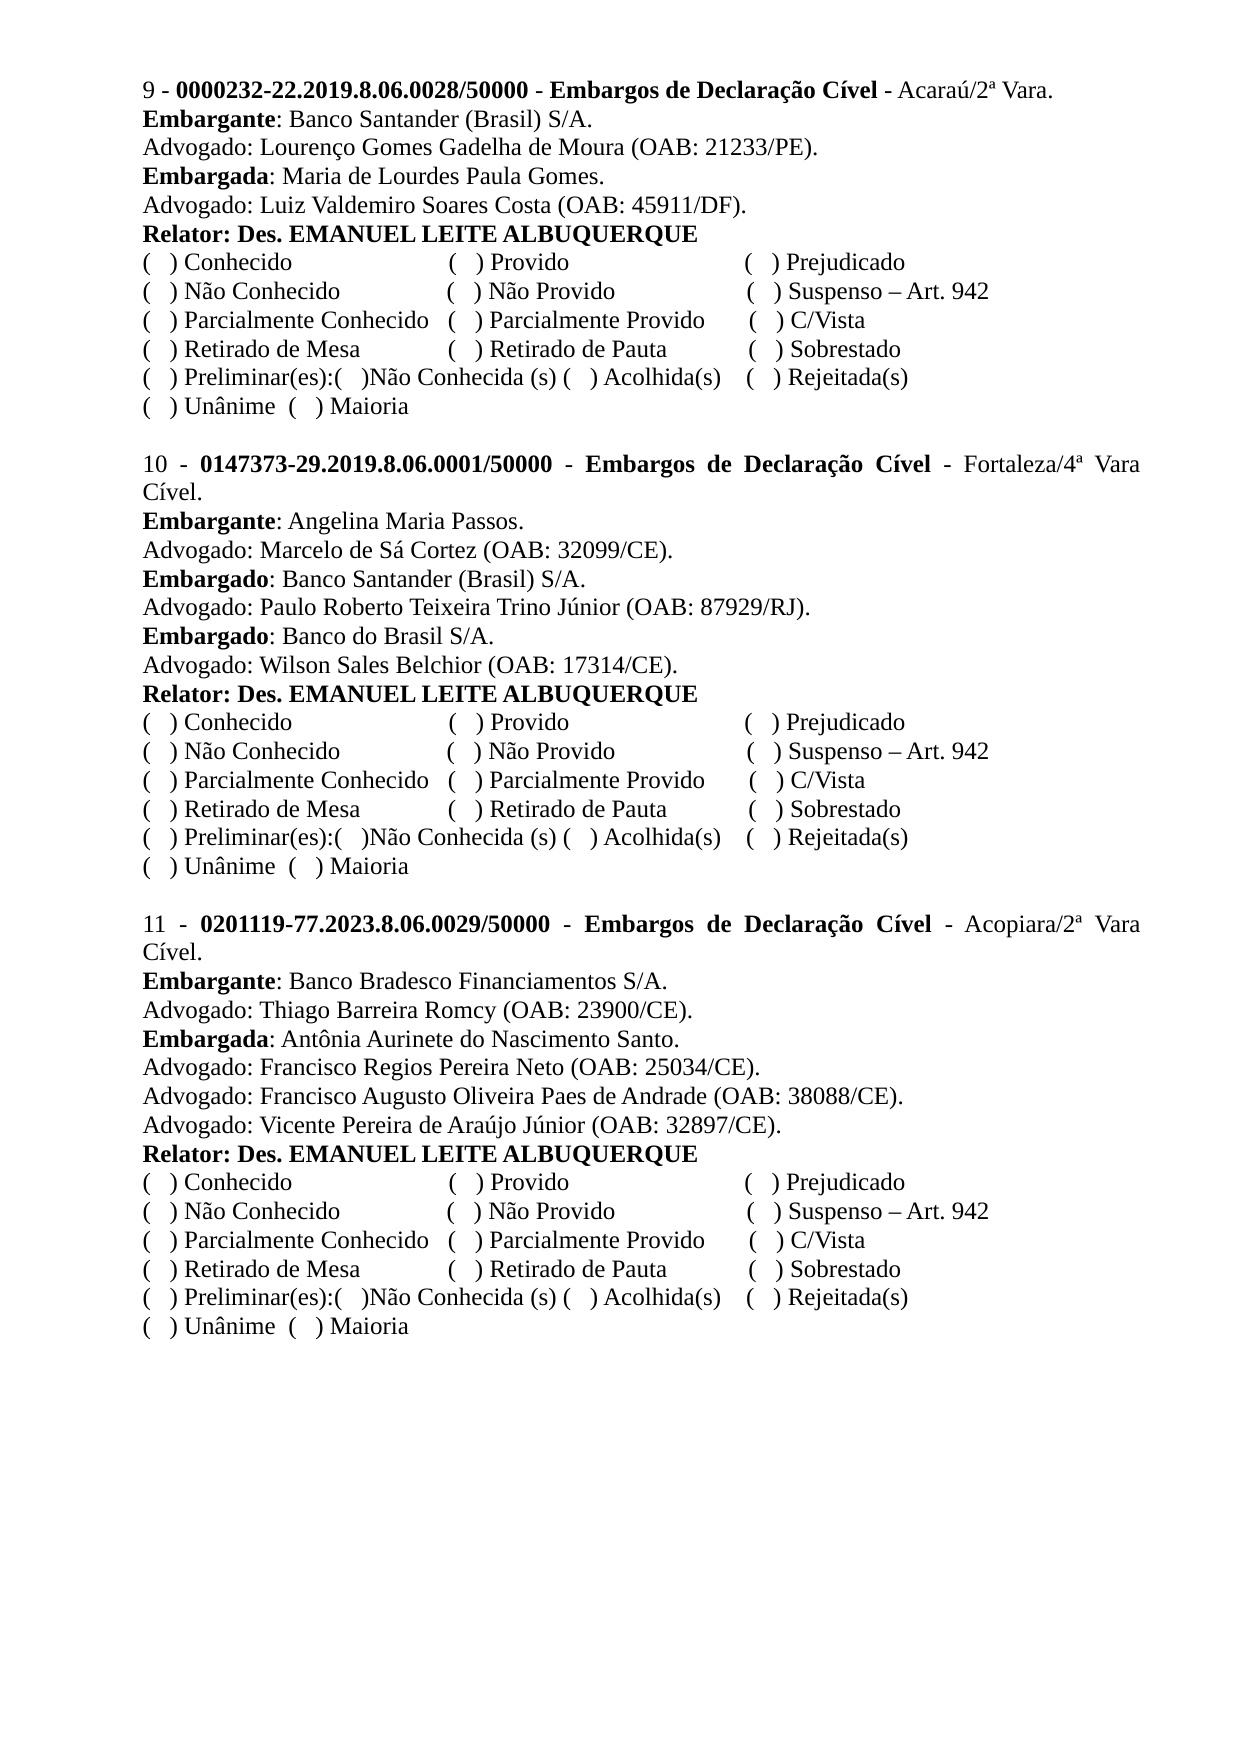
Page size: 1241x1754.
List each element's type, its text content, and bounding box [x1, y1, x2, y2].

text Embargado: Banco do Brasil S/A. [142, 621, 1141, 650]
text Relator: Des. EMANUEL LEITE ALBUQUERQUE [142, 1139, 1141, 1167]
text Embargada: Maria de Lourdes Paula Gomes. [142, 161, 1141, 190]
text ( ) Unânime ( ) Maioria [142, 391, 1158, 420]
text Embargante: Banco Santander (Brasil) S/A. [142, 104, 1141, 132]
text ( ) Não Conhecido ( ) Não Provido ( ) Suspenso – Art. 942 [142, 1196, 1158, 1225]
text 11 - 0201119-77.2023.8.06.0029/50000 - Embargos de Declaração Cível - Acopiara/2ª Vara Cível. [142, 909, 1141, 966]
text ( ) Conhecido ( ) Provido ( ) Prejudicado [142, 247, 1141, 276]
text Advogado: Vicente Pereira de Araújo Júnior (OAB: 32897/CE). [142, 1110, 1141, 1139]
text Advogado: Thiago Barreira Romcy (OAB: 23900/CE). [142, 995, 1141, 1024]
text Embargante: Angelina Maria Passos. [142, 506, 1141, 535]
text ( ) Retirado de Mesa ( ) Retirado de Pauta ( ) Sobrestado [142, 1254, 1158, 1282]
text Advogado: Luiz Valdemiro Soares Costa (OAB: 45911/DF). [142, 190, 1141, 219]
text ( ) Conhecido ( ) Provido ( ) Prejudicado [142, 707, 1141, 736]
text ( ) Não Conhecido ( ) Não Provido ( ) Suspenso – Art. 942 [142, 736, 1158, 765]
text ( ) Não Conhecido ( ) Não Provido ( ) Suspenso – Art. 942 [142, 276, 1158, 305]
text 9 - 0000232-22.2019.8.06.0028/50000 - Embargos de Declaração Cível - Acaraú/2ª Vara. [142, 75, 1141, 104]
text Advogado: Wilson Sales Belchior (OAB: 17314/CE). [142, 650, 1141, 679]
text Embargante: Banco Bradesco Financiamentos S/A. [142, 966, 1141, 995]
text Advogado: Paulo Roberto Teixeira Trino Júnior (OAB: 87929/RJ). [142, 592, 1141, 621]
text Embargado: Banco Santander (Brasil) S/A. [142, 564, 1141, 592]
text Embargada: Antônia Aurinete do Nascimento Santo. [142, 1024, 1141, 1052]
text ( ) Unânime ( ) Maioria [142, 851, 1158, 880]
text ( ) Parcialmente Conhecido ( ) Parcialmente Provido ( ) C/Vista [142, 1225, 1158, 1254]
text Advogado: Lourenço Gomes Gadelha de Moura (OAB: 21233/PE). [142, 132, 1141, 161]
text ( ) Retirado de Mesa ( ) Retirado de Pauta ( ) Sobrestado [142, 334, 1158, 362]
text ( ) Retirado de Mesa ( ) Retirado de Pauta ( ) Sobrestado [142, 794, 1158, 822]
text Advogado: Marcelo de Sá Cortez (OAB: 32099/CE). [142, 535, 1141, 564]
text Advogado: Francisco Augusto Oliveira Paes de Andrade (OAB: 38088/CE). [142, 1081, 1141, 1110]
text Relator: Des. EMANUEL LEITE ALBUQUERQUE [142, 219, 1141, 247]
text ( ) Parcialmente Conhecido ( ) Parcialmente Provido ( ) C/Vista [142, 305, 1158, 334]
text ( ) Preliminar(es):( )Não Conhecida (s) ( ) Acolhida(s) ( ) Rejeitada(s) [142, 362, 1158, 391]
text ( ) Unânime ( ) Maioria [142, 1311, 1158, 1340]
text ( ) Conhecido ( ) Provido ( ) Prejudicado [142, 1167, 1141, 1196]
text ( ) Preliminar(es):( )Não Conhecida (s) ( ) Acolhida(s) ( ) Rejeitada(s) [142, 1282, 1158, 1311]
text ( ) Parcialmente Conhecido ( ) Parcialmente Provido ( ) C/Vista [142, 765, 1158, 794]
text Advogado: Francisco Regios Pereira Neto (OAB: 25034/CE). [142, 1052, 1141, 1081]
text Relator: Des. EMANUEL LEITE ALBUQUERQUE [142, 679, 1141, 707]
text 10 - 0147373-29.2019.8.06.0001/50000 - Embargos de Declaração Cível - Fortaleza/4ª Vara Cível. [142, 449, 1141, 506]
text ( ) Preliminar(es):( )Não Conhecida (s) ( ) Acolhida(s) ( ) Rejeitada(s) [142, 822, 1158, 851]
